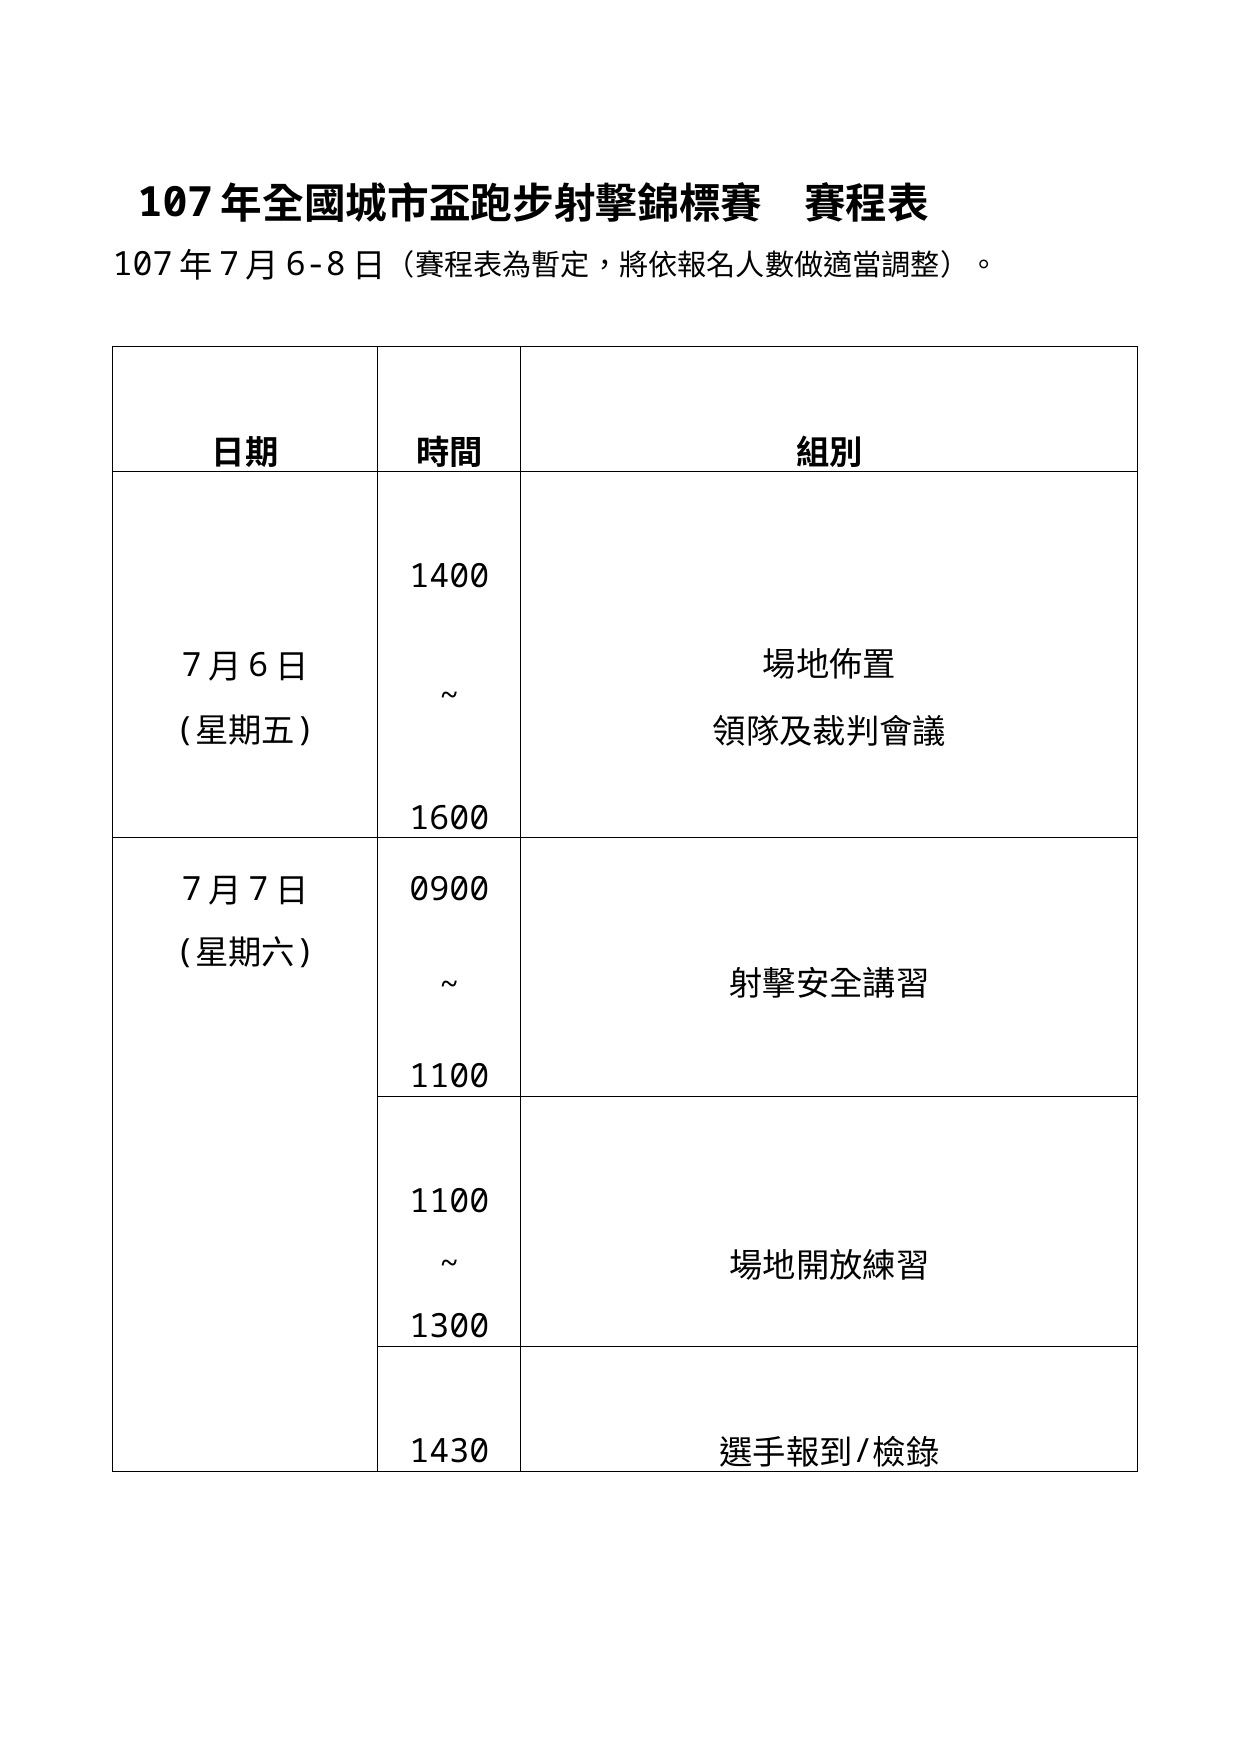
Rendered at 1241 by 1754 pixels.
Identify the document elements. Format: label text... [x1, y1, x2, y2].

table_cell 場地佈置 領隊及裁判會議 [521, 472, 1137, 837]
table_header 時間 [378, 347, 520, 471]
table_cell 選手報到/檢錄 [521, 1347, 1137, 1471]
table_header 組別 [521, 347, 1137, 471]
table_cell 7月7日 (星期六) [113, 838, 377, 1471]
table_cell 1100 ~ 1300 [378, 1097, 520, 1346]
table_cell 射擊安全講習 [521, 838, 1137, 1096]
table_cell 1400 ~ 1600 [378, 472, 520, 837]
table_cell 場地開放練習 [521, 1097, 1137, 1346]
table_cell 7月6日 (星期五) [113, 472, 377, 837]
text 107年7月6-8日（賽程表為暫定，將依報名人數做適當調整）。 [112, 221, 1200, 283]
text 107年全國城市盃跑步射擊錦標賽 賽程表 [137, 158, 1200, 221]
table_cell 1430 [378, 1347, 520, 1471]
table_cell 0900 ~ 1100 [378, 838, 520, 1096]
table_header 日期 [113, 347, 377, 471]
